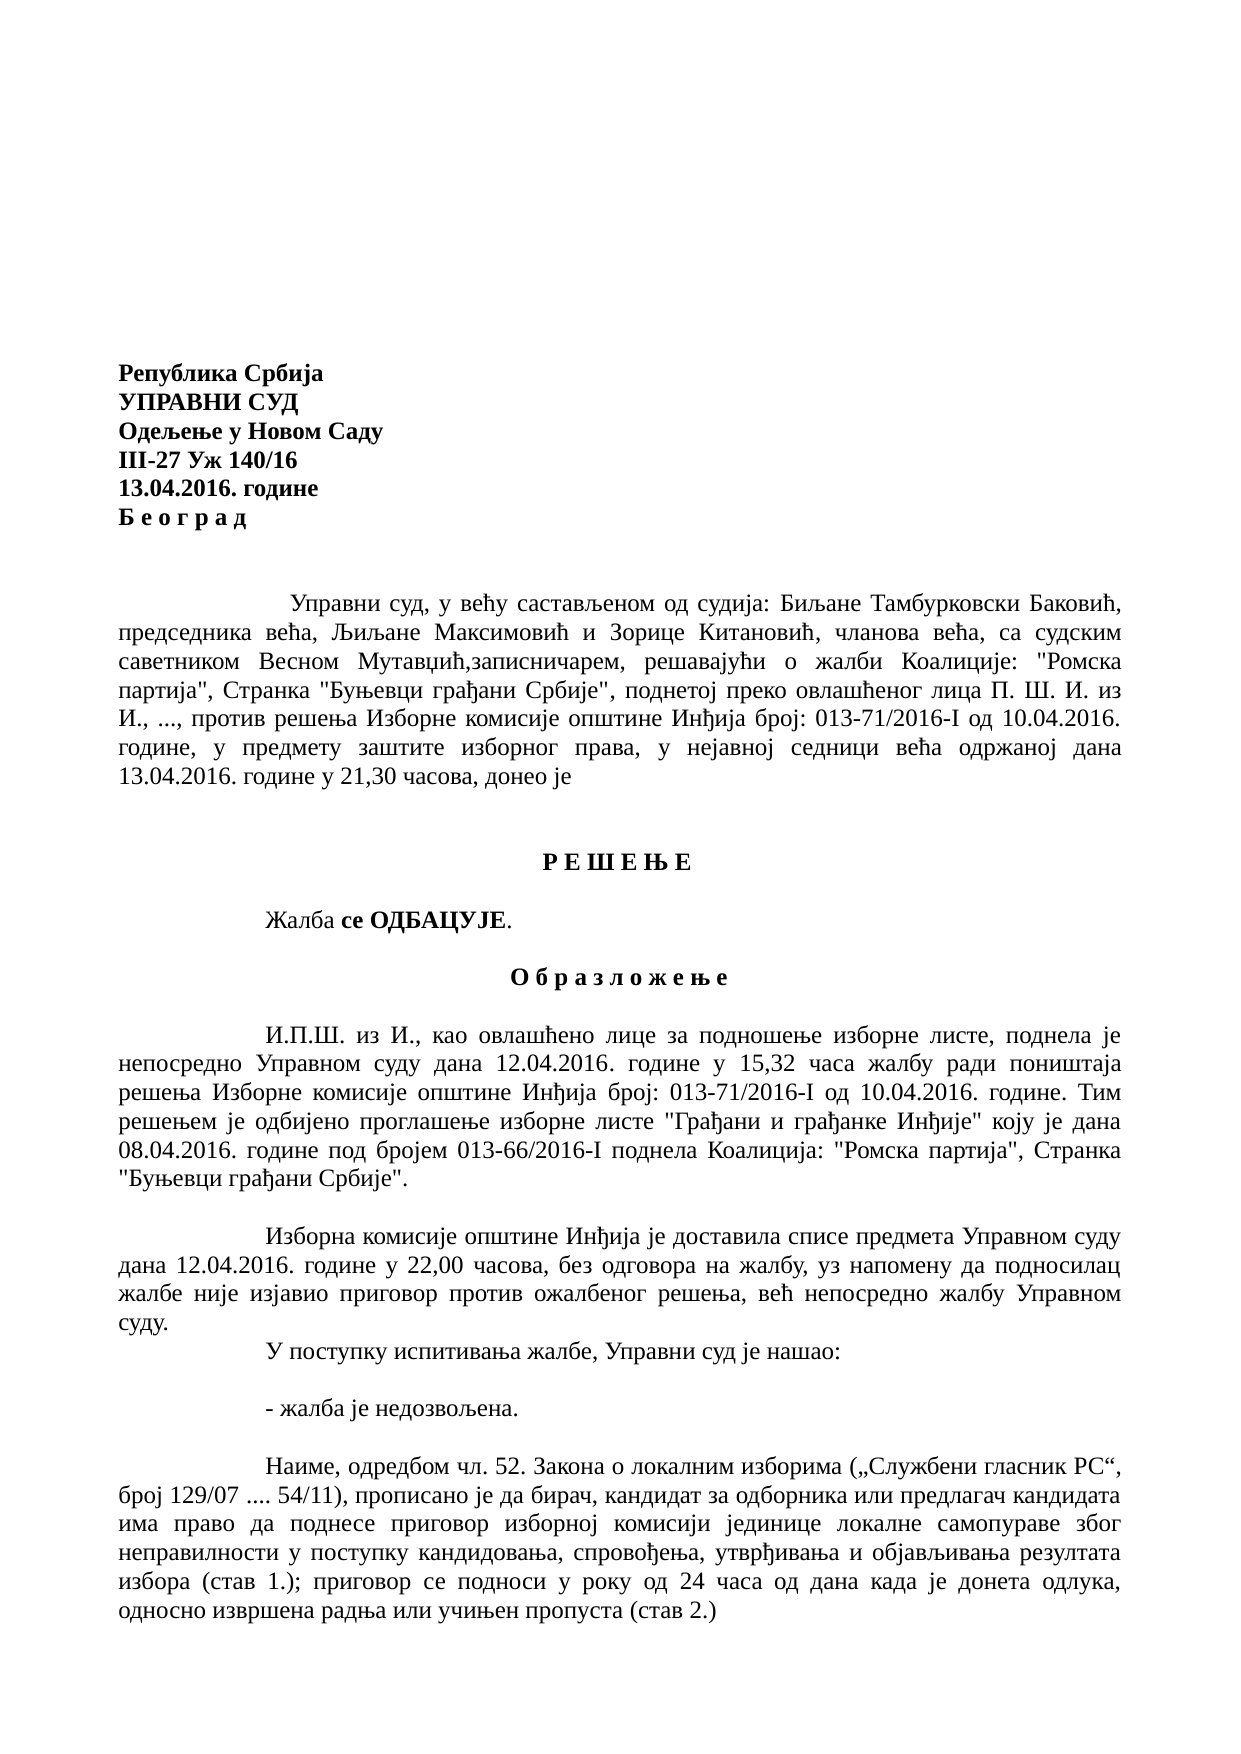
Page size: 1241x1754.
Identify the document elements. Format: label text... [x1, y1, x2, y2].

text Б е о г р а д [118, 502, 1122, 531]
text Наиме, одредбом чл. 52. Закона о локалним изборима („Службени гласник РС“, број 129/07 .... 54/11), прописано је да бирач, кандидат за одборника или предлагач кандидата има право да поднесе приговор изборној комисији јединице локалне самопураве због неправилности у поступку кандидовања, спровођења, утврђивања и објављивања резултата избора (став 1.); приговор се подноси у року од 24 часа од дана када је донета одлука, односно извршена радња или учињен пропуста (став 2.) [118, 1451, 1122, 1623]
text УПРАВНИ СУД [118, 387, 1122, 416]
text Изборна комисије општине Инђија је доставила списе предмета Управном суду дана 12.04.2016. године у 22,00 часова, без одговора на жалбу, уз напомену да подносилац жалбе није изјавио приговор против ожалбеног решења, већ непосредно жалбу Управном суду. [118, 1221, 1122, 1336]
text О б р а з л о ж е њ е [118, 962, 1122, 991]
text Р Е Ш Е Њ Е [118, 847, 1122, 876]
text Управни суд, у већу састављеном од судија: Биљане Тамбурковски Баковић, председника већа, Љиљане Максимовић и Зорице Китановић, чланова већа, са судским саветником Весном Мутавџић,записничарем, решавајући о жалби Коалиције: "Ромска партија", Странка "Буњевци грађани Србије", поднетој преко овлашћеног лица П. Ш. И. из И., ..., против решења Изборне комисије општине Инђија број: 013-71/2016-I од 10.04.2016. године, у предмету заштите изборног права, у нејавној седници већа одржаној дана 13.04.2016. године у 21,30 часова, донео је [118, 588, 1122, 790]
text 13.04.2016. године [118, 473, 1122, 502]
text - жалба је недозвољена. [118, 1393, 1122, 1422]
text И.П.Ш. из И., као овлашћено лице за подношење изборне листе, поднела је непосредно Управном суду дана 12.04.2016. године у 15,32 часа жалбу ради поништаја решења Изборне комисије општине Инђија број: 013-71/2016-I од 10.04.2016. године. Тим решењем је одбијено проглашење изборне листе "Грађани и грађанке Инђије" коју је дана 08.04.2016. године под бројем 013-66/2016-I поднела Коалиција: "Ромска партија", Странка "Буњевци грађани Србије". [118, 1020, 1122, 1192]
text Одељење у Новом Саду [118, 416, 1122, 445]
text Жалба се ОДБАЦУЈЕ. [118, 905, 1122, 933]
text У поступку испитивања жалбе, Управни суд је нашао: [118, 1336, 1122, 1365]
text III-27 Уж 140/16 [118, 445, 1122, 473]
text Република Србија [118, 358, 1122, 387]
